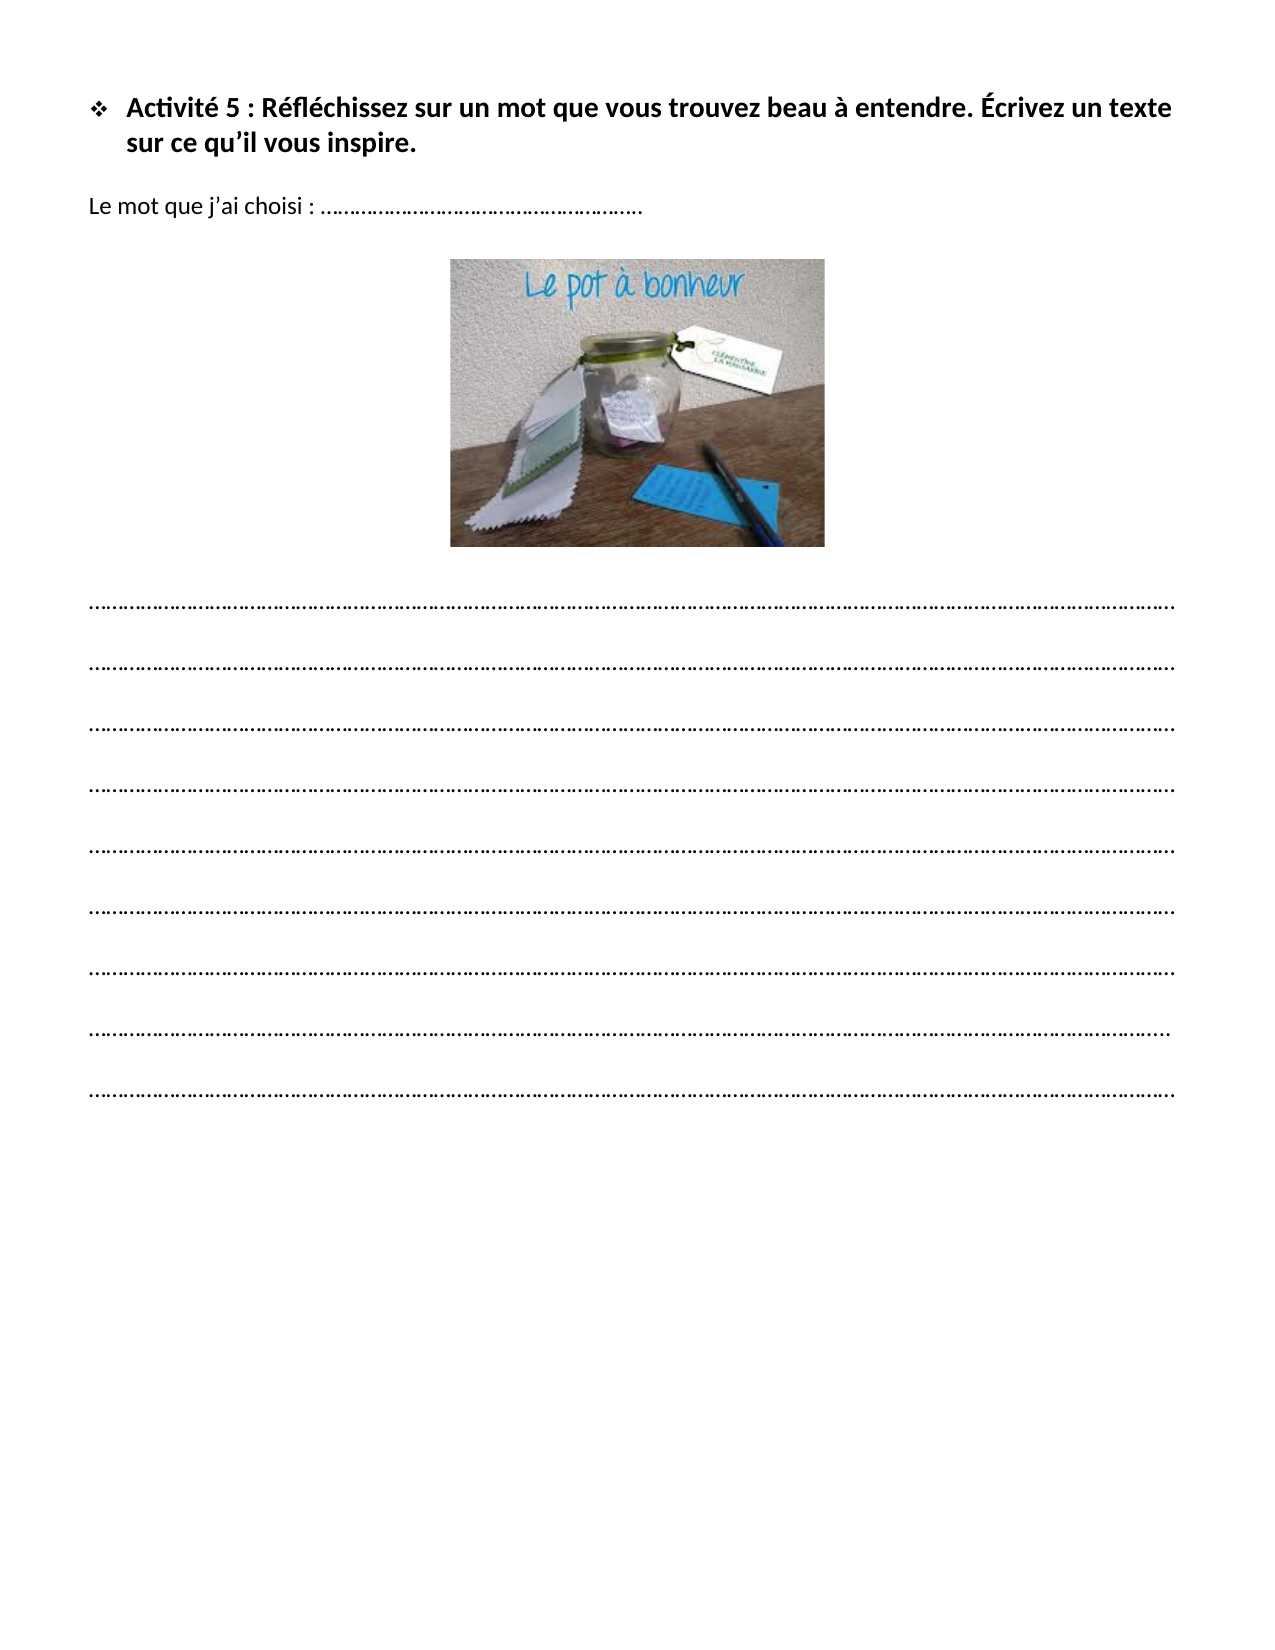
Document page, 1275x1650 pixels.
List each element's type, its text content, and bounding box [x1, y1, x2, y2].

text ……………………………………………………………………………………………………………………………………………………………………… [89, 951, 1186, 982]
text Le mot que j’ai choisi : ……………………………………………….. [89, 190, 1186, 221]
text ……………………………………………………………………………………………………………………………………………………………………… [89, 890, 1186, 921]
text ……………………………………………………………………………………………………………………………………………………………………… [89, 1073, 1186, 1104]
text ……………………………………………………………………………………………………………………………………………………………………… [89, 768, 1186, 798]
picture [450, 259, 825, 547]
text ……………………………………………………………………………………………………………………………………………………………………… [89, 829, 1186, 859]
text …………………………………………………………………………………………………………………………………………………………………….. [89, 1012, 1186, 1043]
text ……………………………………………………………………………………………………………………………………………………………………… [89, 646, 1186, 676]
text ……………………………………………………………………………………………………………………………………………………………………… [89, 707, 1186, 737]
list Activité 5 : Réfléchissez sur un mot que vous trouvez beau à entendre. Écrivez un texte sur ce qu’il vous inspire. [89, 89, 1186, 160]
text ……………………………………………………………………………………………………………………………………………………………………… [89, 585, 1186, 615]
